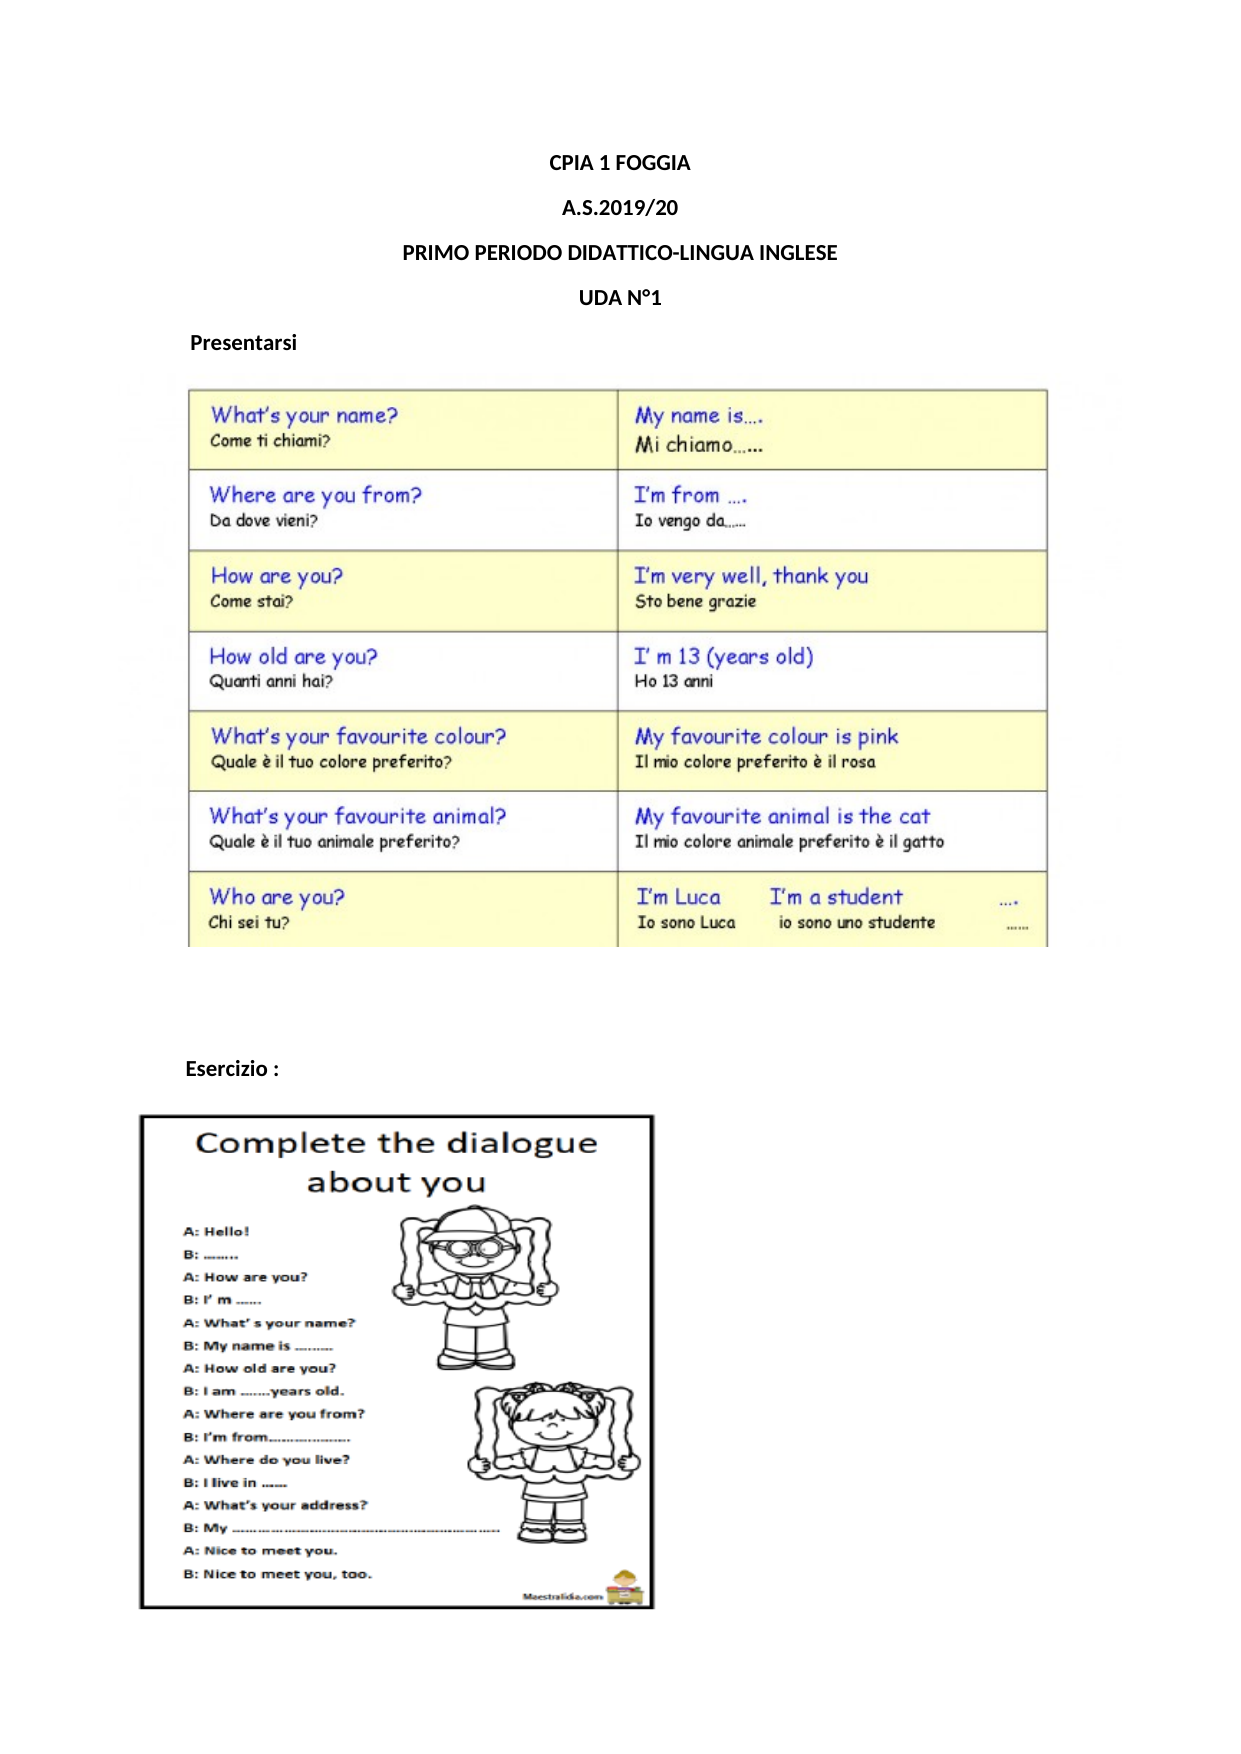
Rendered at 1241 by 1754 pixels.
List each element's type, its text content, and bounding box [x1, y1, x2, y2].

text Presentarsi [118, 328, 1122, 356]
text CPIA 1 FOGGIA [118, 148, 1122, 176]
text PRIMO PERIODO DIDATTICO-LINGUA INGLESE [118, 238, 1122, 266]
text A.S.2019/20 [118, 193, 1122, 221]
text UDA N°1 [118, 283, 1122, 311]
text Esercizio : [118, 1054, 1122, 1082]
